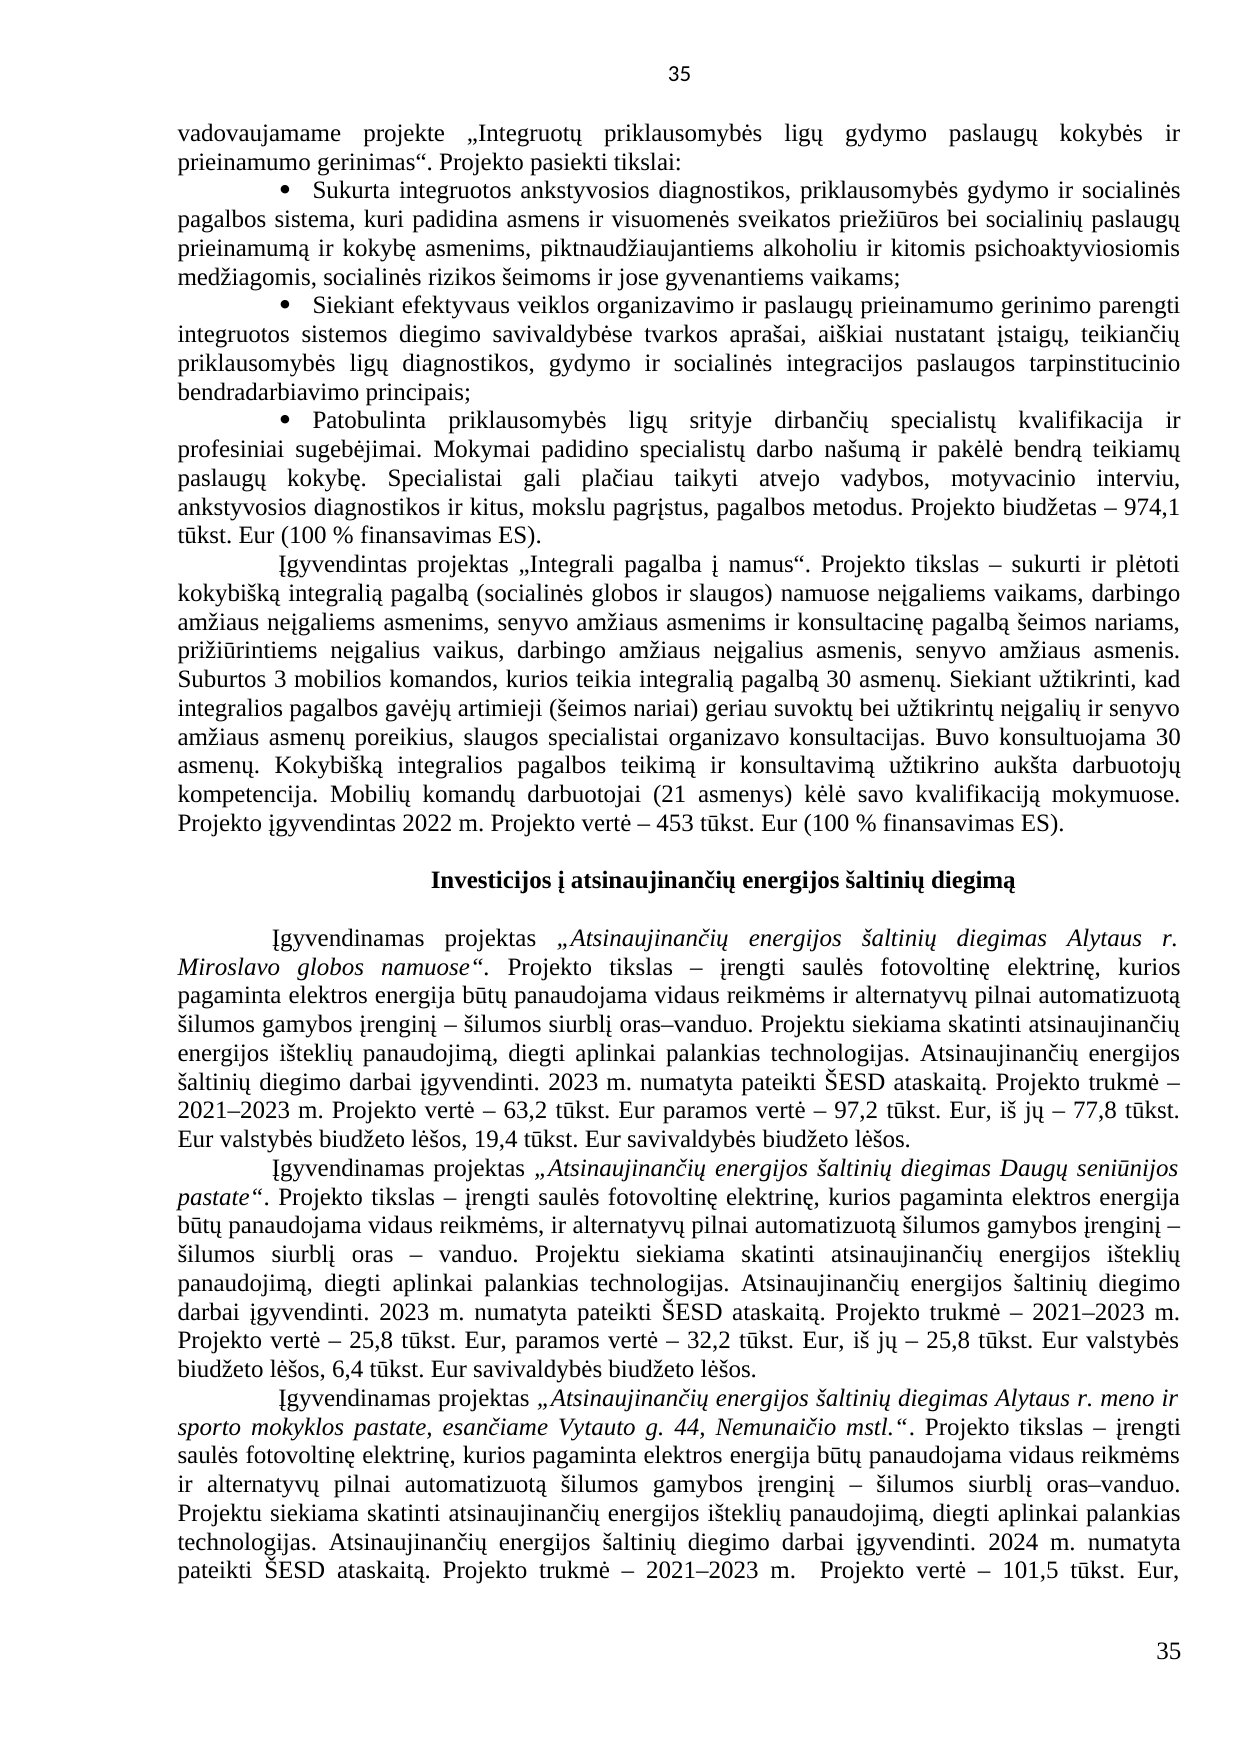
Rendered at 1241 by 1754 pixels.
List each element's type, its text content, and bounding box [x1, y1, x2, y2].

text Įgyvendinamas projektas „Atsinaujinančių energijos šaltinių diegimas Alytaus r. meno ir sporto mokyklos pastate, esančiame Vytauto g. 44, Nemunaičio mstl.“. Projekto tikslas – įrengti saulės fotovoltinę elektrinę, kurios pagaminta elektros energija būtų panaudojama vidaus reikmėms ir alternatyvų pilnai automatizuotą šilumos gamybos įrenginį – šilumos siurblį oras–vanduo. Projektu siekiama skatinti atsinaujinančių energijos išteklių panaudojimą, diegti aplinkai palankias technologijas. Atsinaujinančių energijos šaltinių diegimo darbai įgyvendinti. 2024 m. numatyta pateikti ŠESD ataskaitą. Projekto trukmė – 2021–2023 m. Projekto vertė – 101,5 tūkst. Eur, [177, 1383, 1181, 1584]
text  Patobulinta priklausomybės ligų srityje dirbančių specialistų kvalifikacija ir profesiniai sugebėjimai. Mokymai padidino specialistų darbo našumą ir pakėlė bendrą teikiamų paslaugų kokybę. Specialistai gali plačiau taikyti atvejo vadybos, motyvacinio interviu, ankstyvosios diagnostikos ir kitus, mokslu pagrįstus, pagalbos metodus. Projekto biudžetas – 974,1 tūkst. Eur (100 % finansavimas ES). [177, 406, 1181, 549]
text  Sukurta integruotos ankstyvosios diagnostikos, priklausomybės gydymo ir socialinės pagalbos sistema, kuri padidina asmens ir visuomenės sveikatos priežiūros bei socialinių paslaugų prieinamumą ir kokybę asmenims, piktnaudžiaujantiems alkoholiu ir kitomis psichoaktyviosiomis medžiagomis, socialinės rizikos šeimoms ir jose gyvenantiems vaikams; [177, 176, 1181, 291]
text Įgyvendinamas projektas „Atsinaujinančių energijos šaltinių diegimas Daugų seniūnijos pastate“. Projekto tikslas – įrengti saulės fotovoltinę elektrinę, kurios pagaminta elektros energija būtų panaudojama vidaus reikmėms, ir alternatyvų pilnai automatizuotą šilumos gamybos įrenginį – šilumos siurblį oras – vanduo. Projektu siekiama skatinti atsinaujinančių energijos išteklių panaudojimą, diegti aplinkai palankias technologijas. Atsinaujinančių energijos šaltinių diegimo darbai įgyvendinti. 2023 m. numatyta pateikti ŠESD ataskaitą. Projekto trukmė – 2021–2023 m. Projekto vertė – 25,8 tūkst. Eur, paramos vertė – 32,2 tūkst. Eur, iš jų – 25,8 tūkst. Eur valstybės biudžeto lėšos, 6,4 tūkst. Eur savivaldybės biudžeto lėšos. [177, 1153, 1181, 1383]
text Investicijos į atsinaujinančių energijos šaltinių diegimą [177, 866, 1181, 894]
text Įgyvendinamas projektas „Atsinaujinančių energijos šaltinių diegimas Alytaus r. Miroslavo globos namuose“. Projekto tikslas – įrengti saulės fotovoltinę elektrinę, kurios pagaminta elektros energija būtų panaudojama vidaus reikmėms ir alternatyvų pilnai automatizuotą šilumos gamybos įrenginį – šilumos siurblį oras–vanduo. Projektu siekiama skatinti atsinaujinančių energijos išteklių panaudojimą, diegti aplinkai palankias technologijas. Atsinaujinančių energijos šaltinių diegimo darbai įgyvendinti. 2023 m. numatyta pateikti ŠESD ataskaitą. Projekto trukmė – 2021–2023 m. Projekto vertė – 63,2 tūkst. Eur paramos vertė – 97,2 tūkst. Eur, iš jų – 77,8 tūkst. Eur valstybės biudžeto lėšos, 19,4 tūkst. Eur savivaldybės biudžeto lėšos. [177, 923, 1181, 1153]
text  Siekiant efektyvaus veiklos organizavimo ir paslaugų prieinamumo gerinimo parengti integruotos sistemos diegimo savivaldybėse tvarkos aprašai, aiškiai nustatant įstaigų, teikiančių priklausomybės ligų diagnostikos, gydymo ir socialinės integracijos paslaugos tarpinstitucinio bendradarbiavimo principais; [177, 291, 1181, 406]
text Įgyvendintas projektas „Integrali pagalba į namus“. Projekto tikslas – sukurti ir plėtoti kokybišką integralią pagalbą (socialinės globos ir slaugos) namuose neįgaliems vaikams, darbingo amžiaus neįgaliems asmenims, senyvo amžiaus asmenims ir konsultacinę pagalbą šeimos nariams, prižiūrintiems neįgalius vaikus, darbingo amžiaus neįgalius asmenis, senyvo amžiaus asmenis. Suburtos 3 mobilios komandos, kurios teikia integralią pagalbą 30 asmenų. Siekiant užtikrinti, kad integralios pagalbos gavėjų artimieji (šeimos nariai) geriau suvoktų bei užtikrintų neįgalių ir senyvo amžiaus asmenų poreikius, slaugos specialistai organizavo konsultacijas. Buvo konsultuojama 30 asmenų. Kokybišką integralios pagalbos teikimą ir konsultavimą užtikrino aukšta darbuotojų kompetencija. Mobilių komandų darbuotojai (21 asmenys) kėlė savo kvalifikaciją mokymuose. Projekto įgyvendintas 2022 m. Projekto vertė – 453 tūkst. Eur (100 % finansavimas ES). [177, 549, 1181, 837]
text vadovaujamame projekte „Integruotų priklausomybės ligų gydymo paslaugų kokybės ir prieinamumo gerinimas“. Projekto pasiekti tikslai: [177, 118, 1181, 176]
